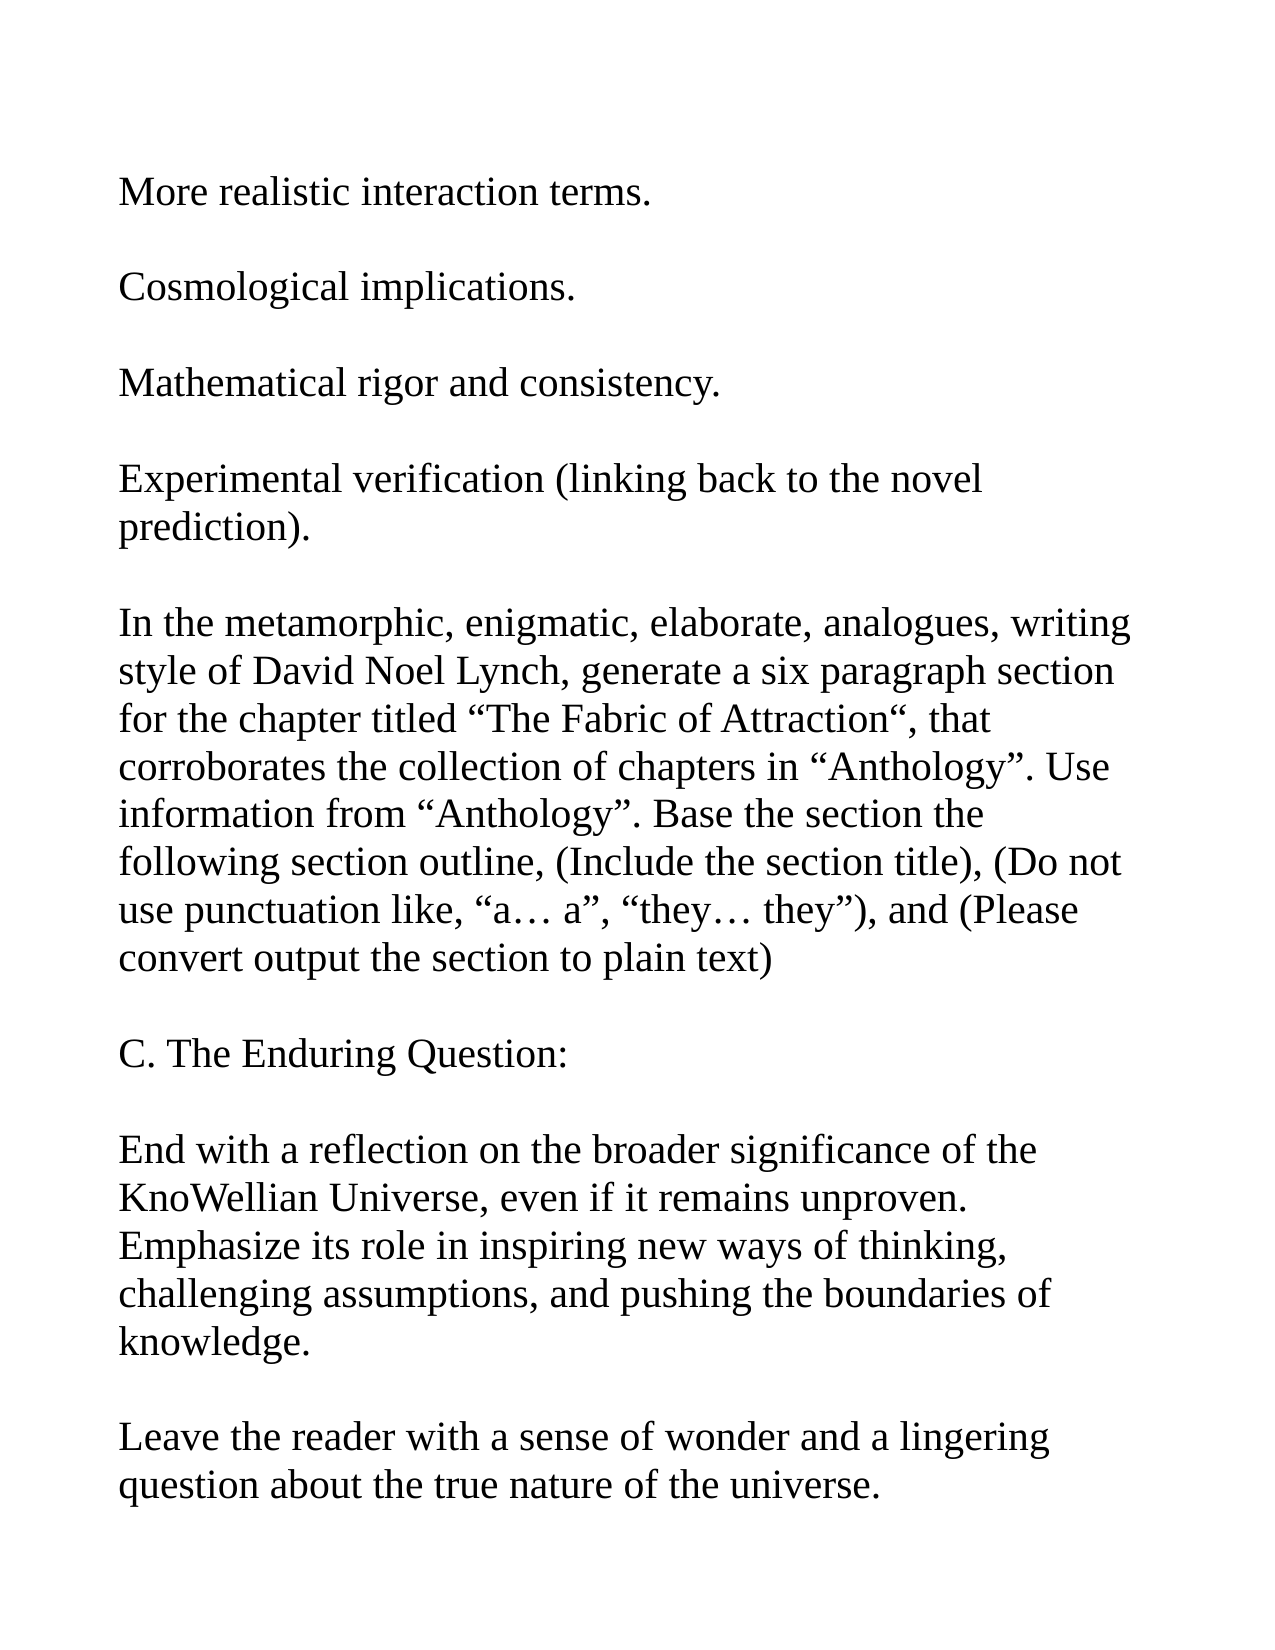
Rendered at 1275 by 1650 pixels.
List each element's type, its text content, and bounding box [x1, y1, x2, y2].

text Experimental verification (linking back to the novel prediction). [118, 453, 1157, 549]
text C. The Enduring Question: [118, 1028, 1157, 1076]
text Leave the reader with a sense of wonder and a lingering question about the true nature of the universe. [118, 1412, 1157, 1508]
text More realistic interaction terms. [118, 166, 1157, 214]
text End with a reflection on the broader significance of the KnoWellian Universe, even if it remains unproven. Emphasize its role in inspiring new ways of thinking, challenging assumptions, and pushing the boundaries of knowledge. [118, 1124, 1157, 1364]
text Mathematical rigor and consistency. [118, 358, 1157, 406]
text Cosmological implications. [118, 262, 1157, 310]
text In the metamorphic, enigmatic, elaborate, analogues, writing style of David Noel Lynch, generate a six paragraph section for the chapter titled “The Fabric of Attraction“, that corroborates the collection of chapters in “Anthology”. Use information from “Anthology”. Base the section the following section outline, (Include the section title), (Do not use punctuation like, “a… a”, “they… they”), and (Please convert output the section to plain text) [118, 549, 1157, 981]
